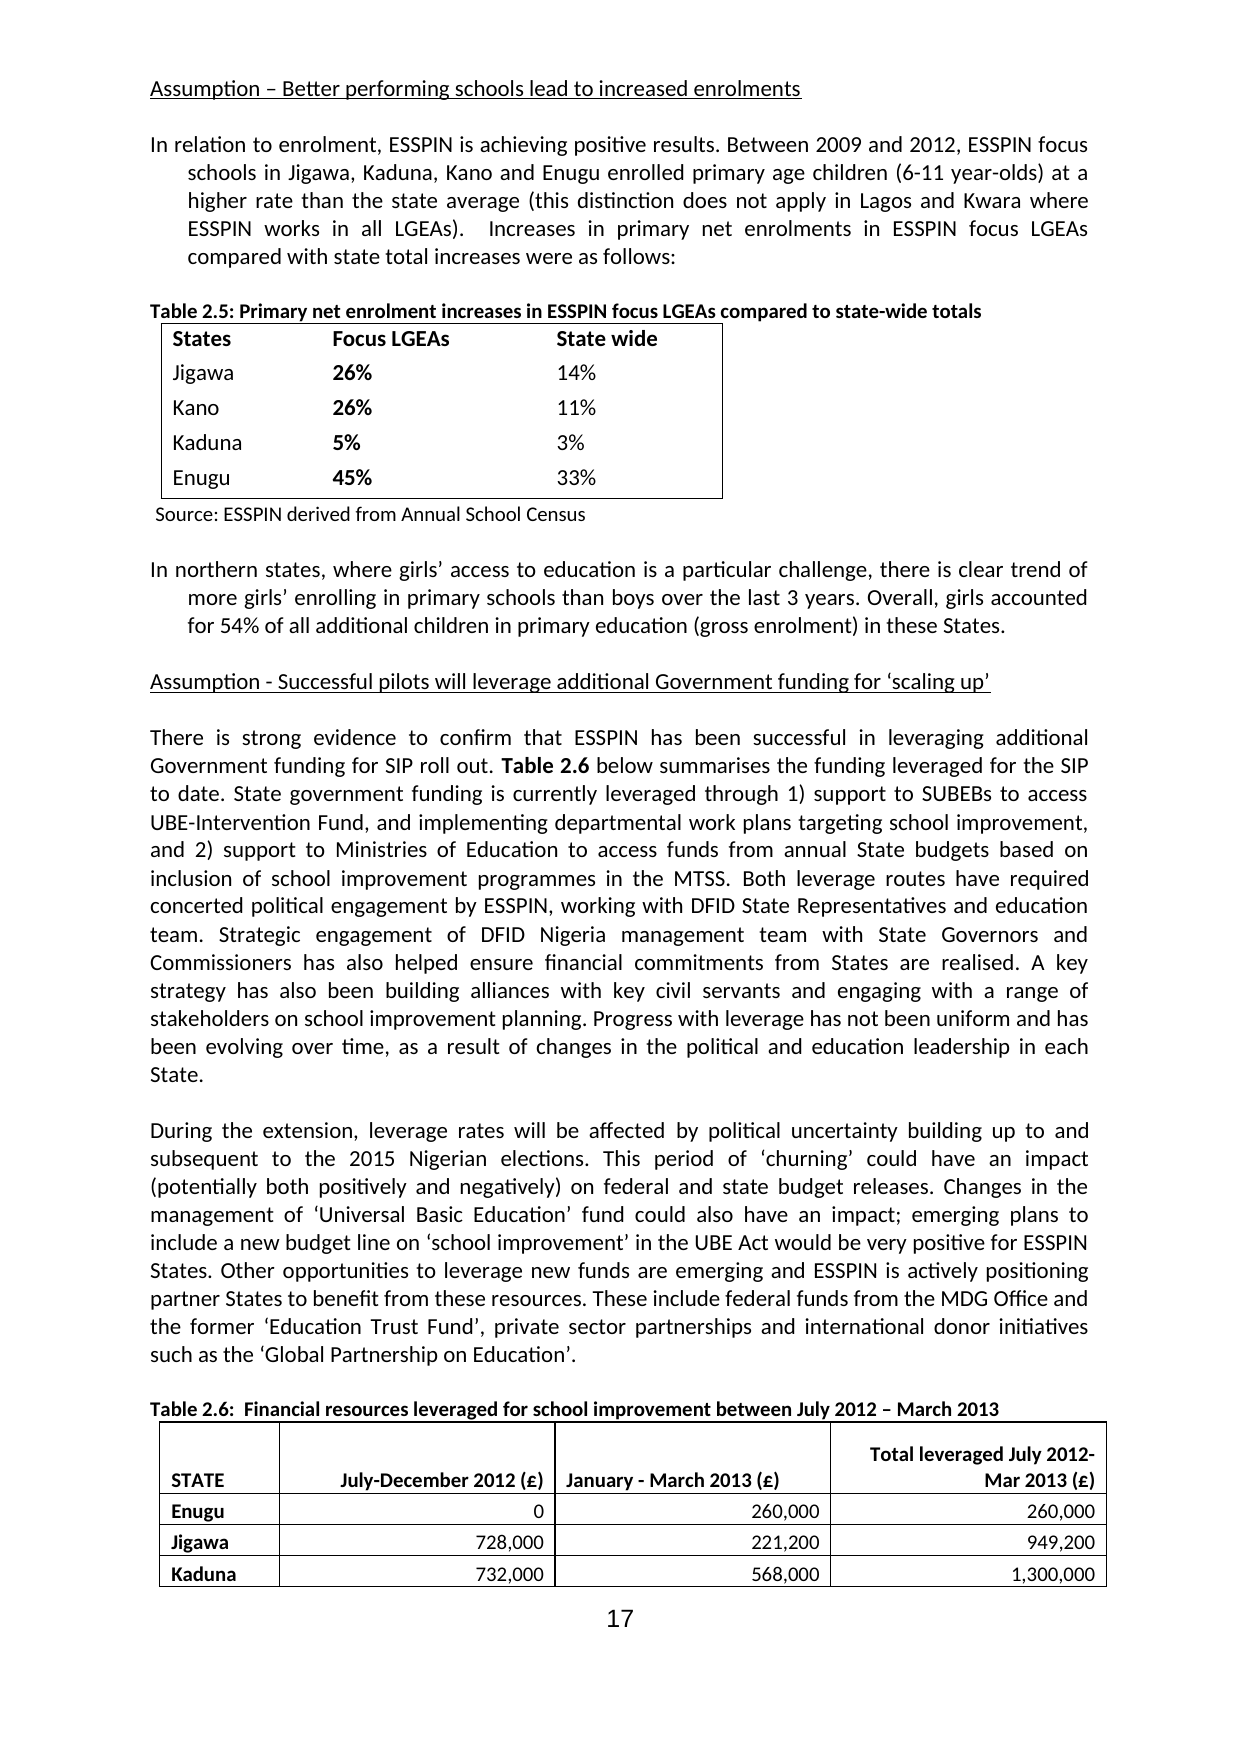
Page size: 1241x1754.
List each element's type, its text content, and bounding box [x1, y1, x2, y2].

table_cell 26% [321, 393, 545, 428]
table_cell 568,000 [556, 1556, 830, 1586]
table_cell 5% [321, 428, 545, 463]
table_cell Kaduna [162, 428, 321, 463]
table_cell 14% [545, 358, 722, 393]
text In relation to enrolment, ESSPIN is achieving positive results. Between 2009 and 2012, ESSPIN focus schools in Jigawa, Kaduna, Kano and Enugu enrolled primary age children (6-11 year-olds) at a higher rate than the state average (this distinction does not apply in Lagos and Kwara where ESSPIN works in all LGEAs). Increases in primary net enrolments in ESSPIN focus LGEAs compared with state total increases were as follows: [150, 130, 1090, 270]
table_cell 728,000 [280, 1525, 554, 1555]
table_cell 33% [545, 463, 722, 498]
table_cell Kano [162, 393, 321, 428]
table_cell 949,200 [831, 1525, 1106, 1555]
table_header STATE [160, 1423, 279, 1492]
table_cell 3% [545, 428, 722, 463]
table_header Focus LGEAs [321, 324, 545, 358]
table_header July-December 2012 (£) [280, 1423, 554, 1492]
table_cell 221,200 [556, 1525, 830, 1555]
table_header January - March 2013 (£) [556, 1423, 830, 1492]
table_header Total leveraged July 2012-Mar 2013 (£) [831, 1423, 1106, 1492]
table_cell 11% [545, 393, 722, 428]
table_cell Jigawa [162, 358, 321, 393]
table_cell Jigawa [160, 1525, 279, 1555]
table_cell 260,000 [831, 1494, 1106, 1524]
text In northern states, where girls’ access to education is a particular challenge, there is clear trend of more girls’ enrolling in primary schools than boys over the last 3 years. Overall, girls accounted for 54% of all additional children in primary education (gross enrolment) in these States. [150, 555, 1090, 639]
text Table 2.6: Financial resources leveraged for school improvement between July 2012 – March 2013 [150, 1396, 1090, 1421]
table_header State wide [545, 324, 722, 358]
table_cell Enugu [160, 1494, 279, 1524]
text Assumption - Successful pilots will leverage additional Government funding for ‘scaling up’ [150, 667, 1090, 696]
table_cell 0 [280, 1494, 554, 1524]
table_cell 1,300,000 [831, 1556, 1106, 1586]
text Assumption – Better performing schools lead to increased enrolments [150, 74, 1090, 102]
text Table 2.5: Primary net enrolment increases in ESSPIN focus LGEAs compared to state-wide totals [150, 298, 1090, 323]
text During the extension, leverage rates will be affected by political uncertainty building up to and subsequent to the 2015 Nigerian elections. This period of ‘churning’ could have an impact (potentially both positively and negatively) on federal and state budget releases. Changes in the management of ‘Universal Basic Education’ fund could also have an impact; emerging plans to include a new budget line on ‘school improvement’ in the UBE Act would be very positive for ESSPIN States. Other opportunities to leverage new funds are emerging and ESSPIN is actively positioning partner States to benefit from these resources. These include federal funds from the MDG Office and the former ‘Education Trust Fund’, private sector partnerships and international donor initiatives such as the ‘Global Partnership on Education’. [150, 1116, 1090, 1368]
table_cell 732,000 [280, 1556, 554, 1586]
table_header States [162, 324, 321, 358]
text There is strong evidence to confirm that ESSPIN has been successful in leveraging additional Government funding for SIP roll out. Table 2.6 below summarises the funding leveraged for the SIP to date. State government funding is currently leveraged through 1) support to SUBEBs to access UBE-Intervention Fund, and implementing departmental work plans targeting school improvement, and 2) support to Ministries of Education to access funds from annual State budgets based on inclusion of school improvement programmes in the MTSS. Both leverage routes have required concerted political engagement by ESSPIN, working with DFID State Representatives and education team. Strategic engagement of DFID Nigeria management team with State Governors and Commissioners has also helped ensure financial commitments from States are realised. A key strategy has also been building alliances with key civil servants and engaging with a range of stakeholders on school improvement planning. Progress with leverage has not been uniform and has been evolving over time, as a result of changes in the political and education leadership in each State. [150, 723, 1090, 1088]
table_cell 45% [321, 463, 545, 498]
table_cell Kaduna [160, 1556, 279, 1586]
table_cell 26% [321, 358, 545, 393]
table_cell 260,000 [556, 1494, 830, 1524]
table_cell Enugu [162, 463, 321, 498]
text Source: ESSPIN derived from Annual School Census [150, 499, 1090, 527]
